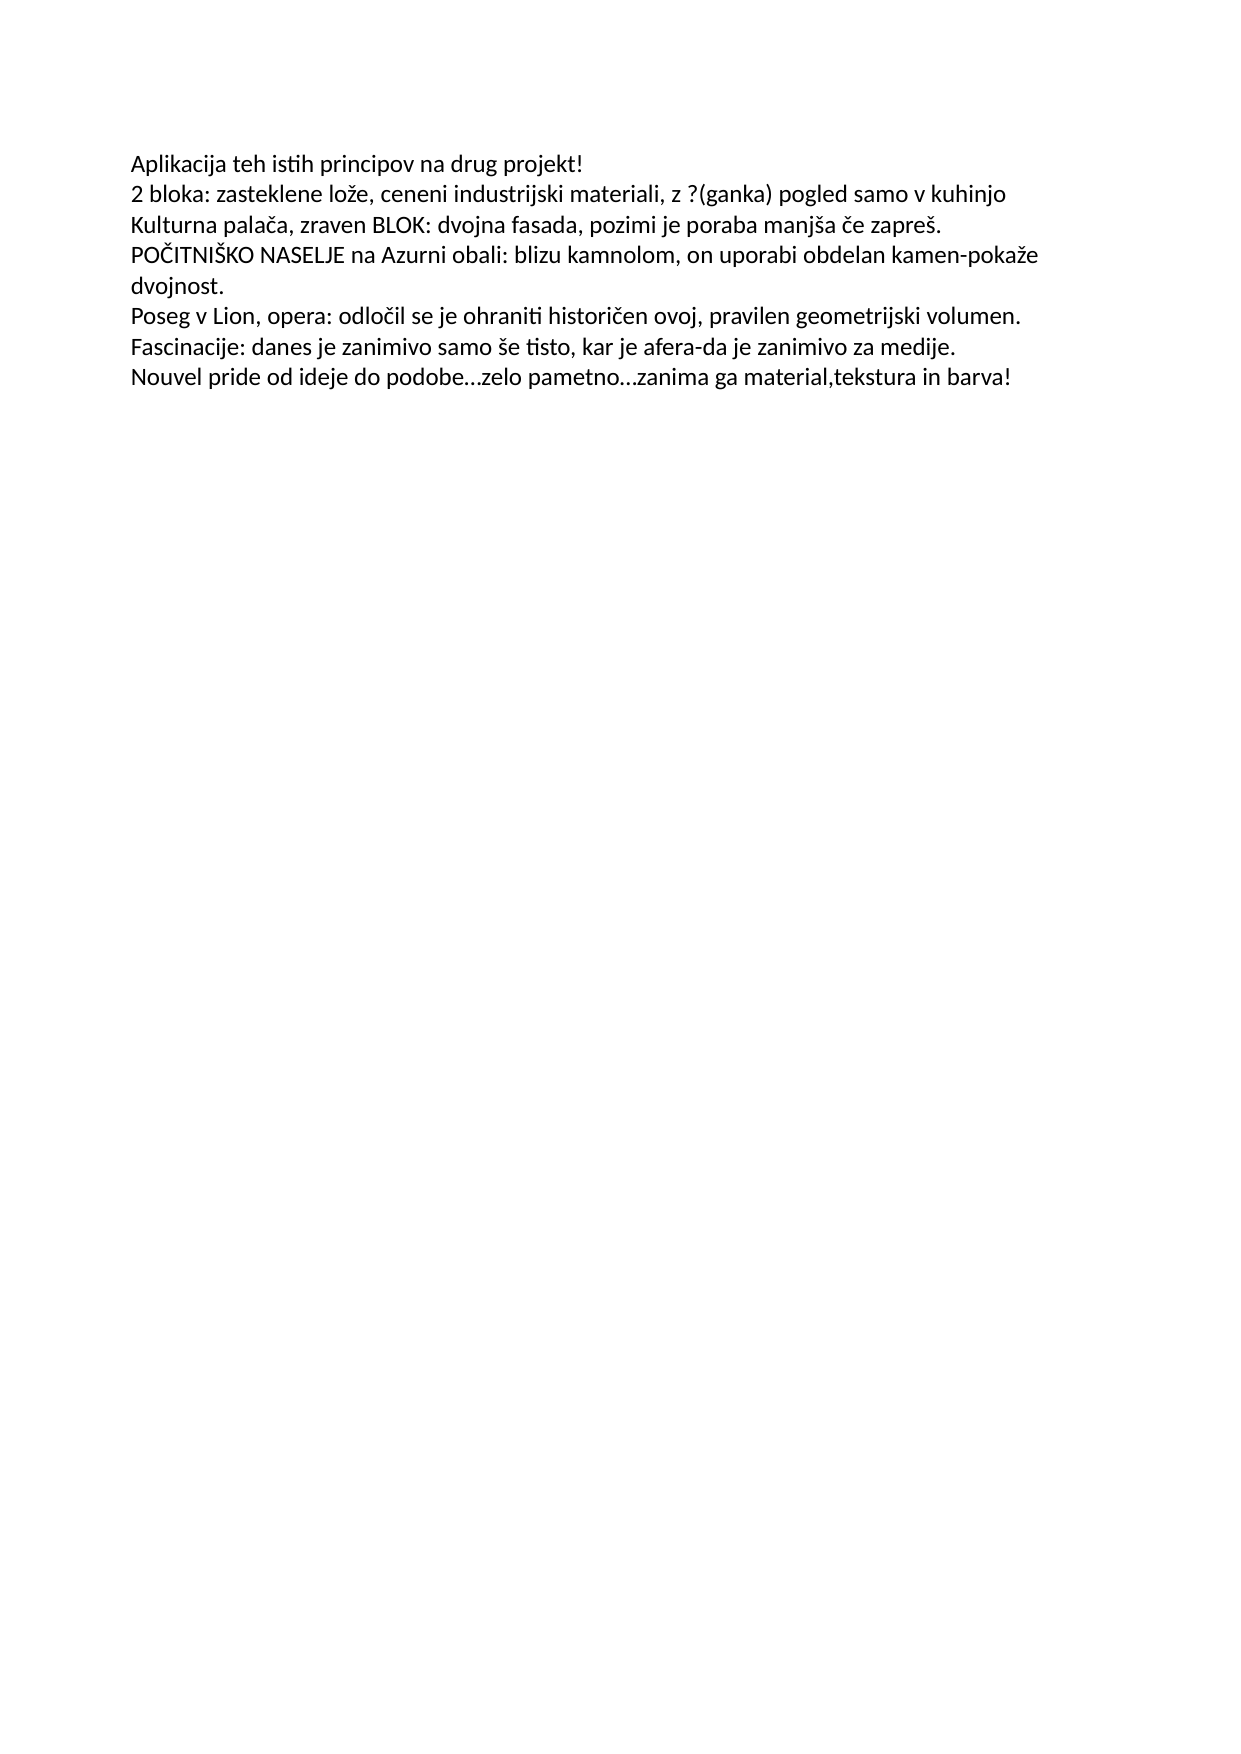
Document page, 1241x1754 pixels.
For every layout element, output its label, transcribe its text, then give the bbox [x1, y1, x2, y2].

text Nouvel pride od ideje do podobe…zelo pametno…zanima ga material,tekstura in barva! [131, 361, 1092, 392]
text 2 bloka: zasteklene lože, ceneni industrijski materiali, z ?(ganka) pogled samo v kuhinjo [131, 178, 1092, 209]
text Poseg v Lion, opera: odločil se je ohraniti historičen ovoj, pravilen geometrijski volumen. [131, 300, 1092, 331]
text Aplikacija teh istih principov na drug projekt! [131, 148, 1092, 178]
text POČITNIŠKO NASELJE na Azurni obali: blizu kamnolom, on uporabi obdelan kamen-pokaže dvojnost. [131, 239, 1092, 300]
text Kulturna palača, zraven BLOK: dvojna fasada, pozimi je poraba manjša če zapreš. [131, 209, 1092, 239]
text Fascinacije: danes je zanimivo samo še tisto, kar je afera-da je zanimivo za medije. [131, 331, 1092, 361]
